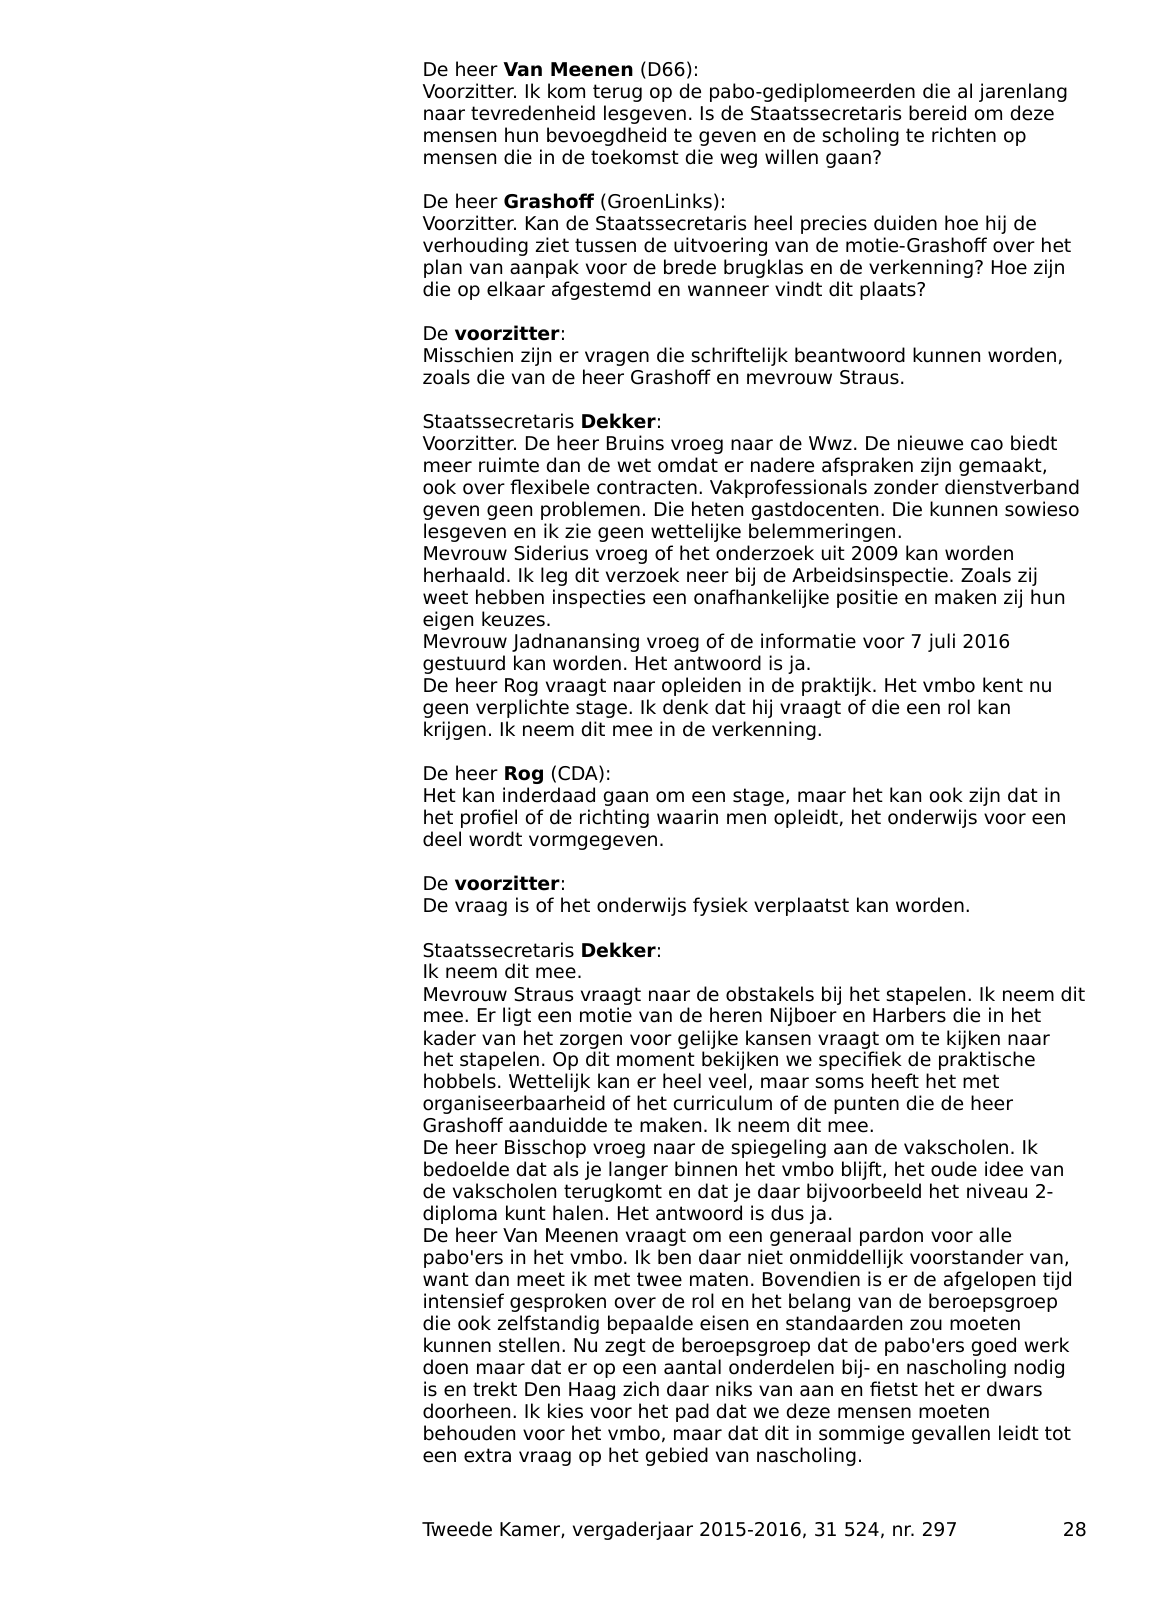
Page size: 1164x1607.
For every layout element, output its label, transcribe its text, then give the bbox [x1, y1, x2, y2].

text Voorzitter. De heer Bruins vroeg naar de Wwz. De nieuwe cao biedt meer ruimte dan de wet omdat er nadere afspraken zijn gemaakt, ook over flexibele contracten. Vakprofessionals zonder dienstverband geven geen problemen. Die heten gastdocenten. Die kunnen sowieso lesgeven en ik zie geen wettelijke belemmeringen. [422, 433, 1087, 543]
text De heer Rog vraagt naar opleiden in de praktijk. Het vmbo kent nu geen verplichte stage. Ik denk dat hij vraagt of die een rol kan krijgen. Ik neem dit mee in de verkenning. [422, 675, 1087, 741]
text Staatssecretaris Dekker: [422, 939, 1087, 961]
text De voorzitter: [422, 873, 1087, 895]
text Mevrouw Siderius vroeg of het onderzoek uit 2009 kan worden herhaald. Ik leg dit verzoek neer bij de Arbeidsinspectie. Zoals zij weet hebben inspecties een onafhankelijke positie en maken zij hun eigen keuzes. [422, 543, 1087, 631]
text Staatssecretaris Dekker: [422, 411, 1087, 433]
text Het kan inderdaad gaan om een stage, maar het kan ook zijn dat in het profiel of de richting waarin men opleidt, het onderwijs voor een deel wordt vormgegeven. [422, 785, 1087, 851]
text Ik neem dit mee. [422, 961, 1087, 983]
text De heer Bisschop vroeg naar de spiegeling aan de vakscholen. Ik bedoelde dat als je langer binnen het vmbo blijft, het oude idee van de vakscholen terugkomt en dat je daar bijvoorbeeld het niveau 2-diploma kunt halen. Het antwoord is dus ja. [422, 1137, 1087, 1225]
text De voorzitter: [422, 323, 1087, 345]
text De heer Van Meenen (D66): [422, 59, 1087, 81]
text Voorzitter. Kan de Staatssecretaris heel precies duiden hoe hij de verhouding ziet tussen de uitvoering van de motie-Grashoff over het plan van aanpak voor de brede brugklas en de verkenning? Hoe zijn die op elkaar afgestemd en wanneer vindt dit plaats? [422, 213, 1087, 301]
text De heer Van Meenen vraagt om een generaal pardon voor alle pabo'ers in het vmbo. Ik ben daar niet onmiddellijk voorstander van, want dan meet ik met twee maten. Bovendien is er de afgelopen tijd intensief gesproken over de rol en het belang van de beroepsgroep die ook zelfstandig bepaalde eisen en standaarden zou moeten kunnen stellen. Nu zegt de beroepsgroep dat de pabo'ers goed werk doen maar dat er op een aantal onderdelen bij- en nascholing nodig is en trekt Den Haag zich daar niks van aan en fietst het er dwars doorheen. Ik kies voor het pad dat we deze mensen moeten behouden voor het vmbo, maar dat dit in sommige gevallen leidt tot een extra vraag op het gebied van nascholing. [422, 1225, 1087, 1467]
text Misschien zijn er vragen die schriftelijk beantwoord kunnen worden, zoals die van de heer Grashoff en mevrouw Straus. [422, 345, 1087, 389]
text De vraag is of het onderwijs fysiek verplaatst kan worden. [422, 895, 1087, 917]
text Mevrouw Jadnanansing vroeg of de informatie voor 7 juli 2016 gestuurd kan worden. Het antwoord is ja. [422, 631, 1087, 675]
text De heer Grashoff (GroenLinks): [422, 191, 1087, 213]
text Mevrouw Straus vraagt naar de obstakels bij het stapelen. Ik neem dit mee. Er ligt een motie van de heren Nijboer en Harbers die in het kader van het zorgen voor gelijke kansen vraagt om te kijken naar het stapelen. Op dit moment bekijken we specifiek de praktische hobbels. Wettelijk kan er heel veel, maar soms heeft het met organiseerbaarheid of het curriculum of de punten die de heer Grashoff aanduidde te maken. Ik neem dit mee. [422, 983, 1087, 1137]
text Voorzitter. Ik kom terug op de pabo-gediplomeerden die al jarenlang naar tevredenheid lesgeven. Is de Staatssecretaris bereid om deze mensen hun bevoegdheid te geven en de scholing te richten op mensen die in de toekomst die weg willen gaan? [422, 81, 1087, 169]
text De heer Rog (CDA): [422, 763, 1087, 785]
